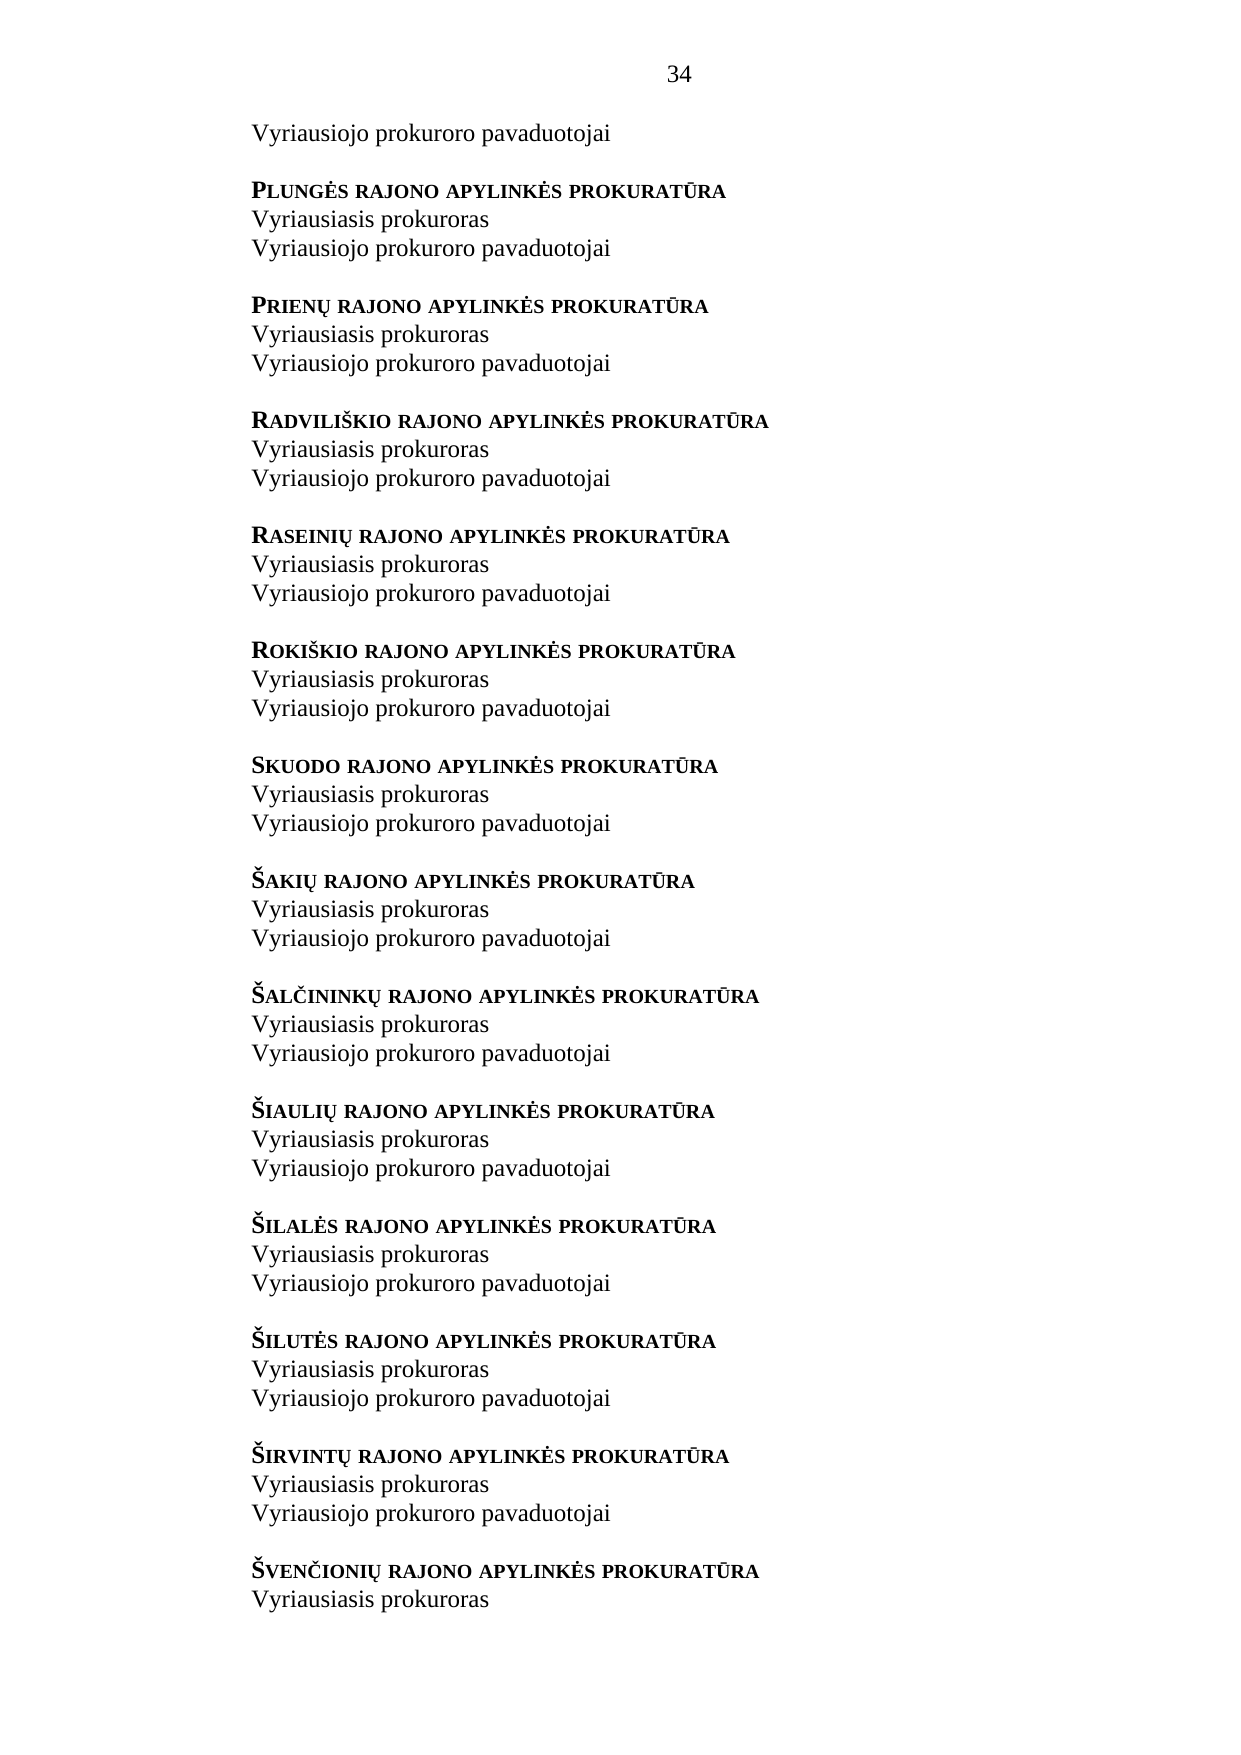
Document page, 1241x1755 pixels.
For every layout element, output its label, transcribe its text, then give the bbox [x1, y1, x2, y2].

text Vyriausiojo prokuroro pavaduotojai [177, 1498, 1181, 1527]
text Vyriausiasis prokuroras [177, 319, 1181, 348]
text Vyriausiojo prokuroro pavaduotojai [177, 118, 1181, 147]
text Šilalės rajono apylinkės prokuratūra [177, 1211, 1181, 1239]
text Šakių rajono apylinkės prokuratūra [177, 866, 1181, 894]
text Vyriausiojo prokuroro pavaduotojai [177, 923, 1181, 952]
text Vyriausiasis prokuroras [177, 549, 1181, 578]
text Vyriausiojo prokuroro pavaduotojai [177, 1153, 1181, 1182]
text Vyriausiasis prokuroras [177, 204, 1181, 233]
text Rokiškio rajono apylinkės prokuratūra [177, 636, 1181, 664]
text Vyriausiasis prokuroras [177, 1124, 1181, 1153]
text Vyriausiojo prokuroro pavaduotojai [177, 1268, 1181, 1297]
text Vyriausiojo prokuroro pavaduotojai [177, 1383, 1181, 1412]
text Vyriausiasis prokuroras [177, 664, 1181, 693]
text Vyriausiasis prokuroras [177, 1469, 1181, 1498]
text Radviliškio rajono apylinkės prokuratūra [177, 406, 1181, 434]
text Šiaulių rajono apylinkės prokuratūra [177, 1096, 1181, 1124]
text Švenčionių rajono apylinkės prokuratūra [177, 1556, 1181, 1584]
text Vyriausiojo prokuroro pavaduotojai [177, 578, 1181, 607]
text Vyriausiojo prokuroro pavaduotojai [177, 233, 1181, 262]
text Šalčininkų rajono apylinkės prokuratūra [177, 981, 1181, 1009]
text Šilutės rajono apylinkės prokuratūra [177, 1326, 1181, 1354]
text Vyriausiasis prokuroras [177, 434, 1181, 463]
text Raseinių rajono apylinkės prokuratūra [177, 521, 1181, 549]
text Skuodo rajono apylinkės prokuratūra [177, 751, 1181, 779]
text Vyriausiasis prokuroras [177, 1354, 1181, 1383]
text Širvintų rajono apylinkės prokuratūra [177, 1441, 1181, 1469]
text Vyriausiojo prokuroro pavaduotojai [177, 693, 1181, 722]
text Vyriausiojo prokuroro pavaduotojai [177, 1038, 1181, 1067]
text Vyriausiojo prokuroro pavaduotojai [177, 808, 1181, 837]
text Plungės rajono apylinkės prokuratūra [177, 176, 1181, 204]
text Vyriausiasis prokuroras [177, 1584, 1181, 1613]
text Vyriausiojo prokuroro pavaduotojai [177, 463, 1181, 492]
text Vyriausiasis prokuroras [177, 1239, 1181, 1268]
text Prienų rajono apylinkės prokuratūra [177, 291, 1181, 319]
text Vyriausiojo prokuroro pavaduotojai [177, 348, 1181, 377]
text Vyriausiasis prokuroras [177, 894, 1181, 923]
text Vyriausiasis prokuroras [177, 1009, 1181, 1038]
text Vyriausiasis prokuroras [177, 779, 1181, 808]
